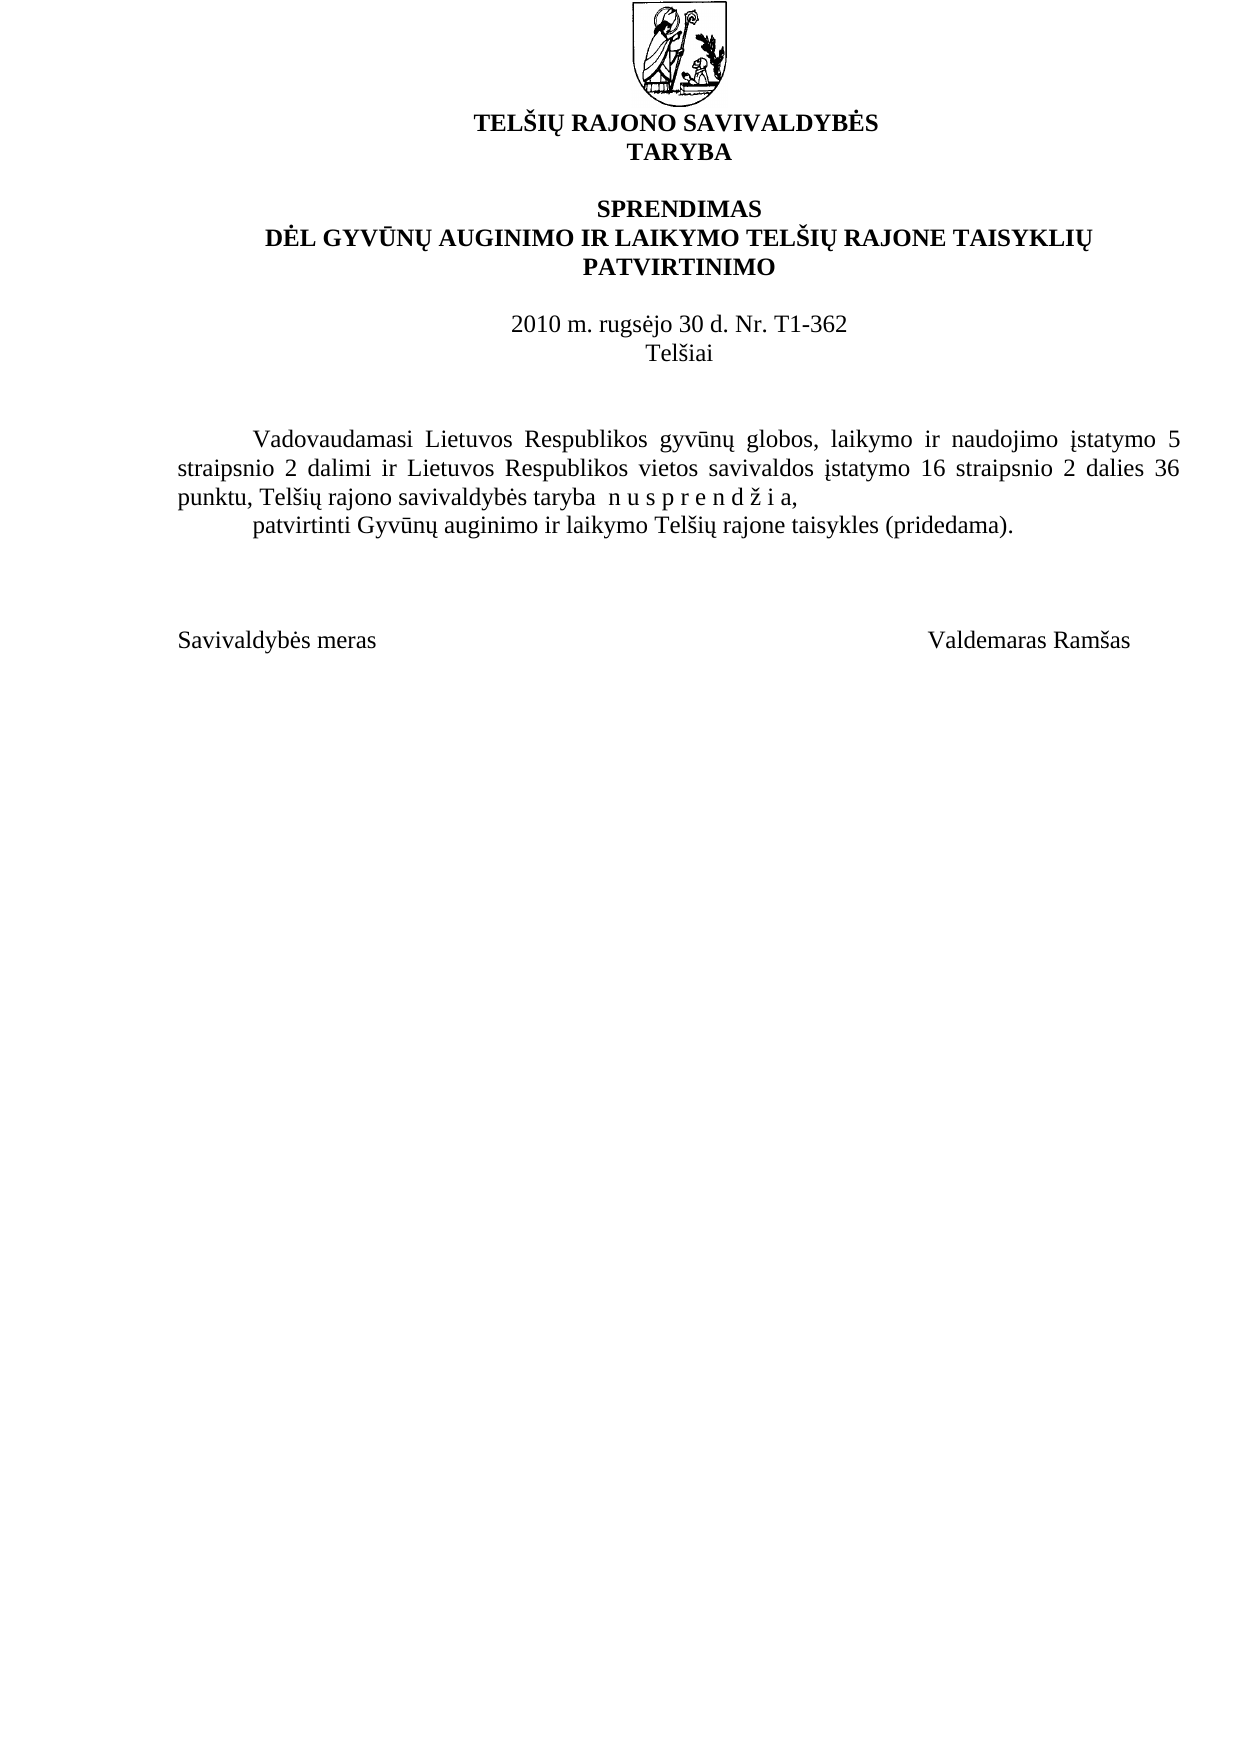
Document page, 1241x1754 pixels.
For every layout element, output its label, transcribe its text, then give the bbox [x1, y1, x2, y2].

text Savivaldybės meras Valdemaras Ramšas [177, 625, 1181, 654]
text Vadovaudamasi Lietuvos Respublikos gyvūnų globos, laikymo ir naudojimo įstatymo 5 straipsnio 2 dalimi ir Lietuvos Respublikos vietos savivaldos įstatymo 16 straipsnio 2 dalies 36 punktu, Telšių rajono savivaldybės taryba n u s p r e n d ž i a, [177, 424, 1181, 510]
text TELŠIŲ RAJONO SAVIVALDYBĖS [177, 108, 1181, 137]
text patvirtinti Gyvūnų auginimo ir laikymo Telšių rajone taisykles (pridedama). [177, 510, 1181, 539]
text DĖL GYVŪNŲ AUGINIMO IR LAIKYMO TELŠIŲ RAJONE TAISYKLIŲ PATVIRTINIMO [177, 223, 1181, 280]
text Telšiai [177, 338, 1181, 367]
text TARYBA [177, 137, 1181, 165]
text 2010 m. rugsėjo 30 d. Nr. T1-362 [177, 309, 1181, 338]
text SPRENDIMAS [177, 194, 1181, 223]
